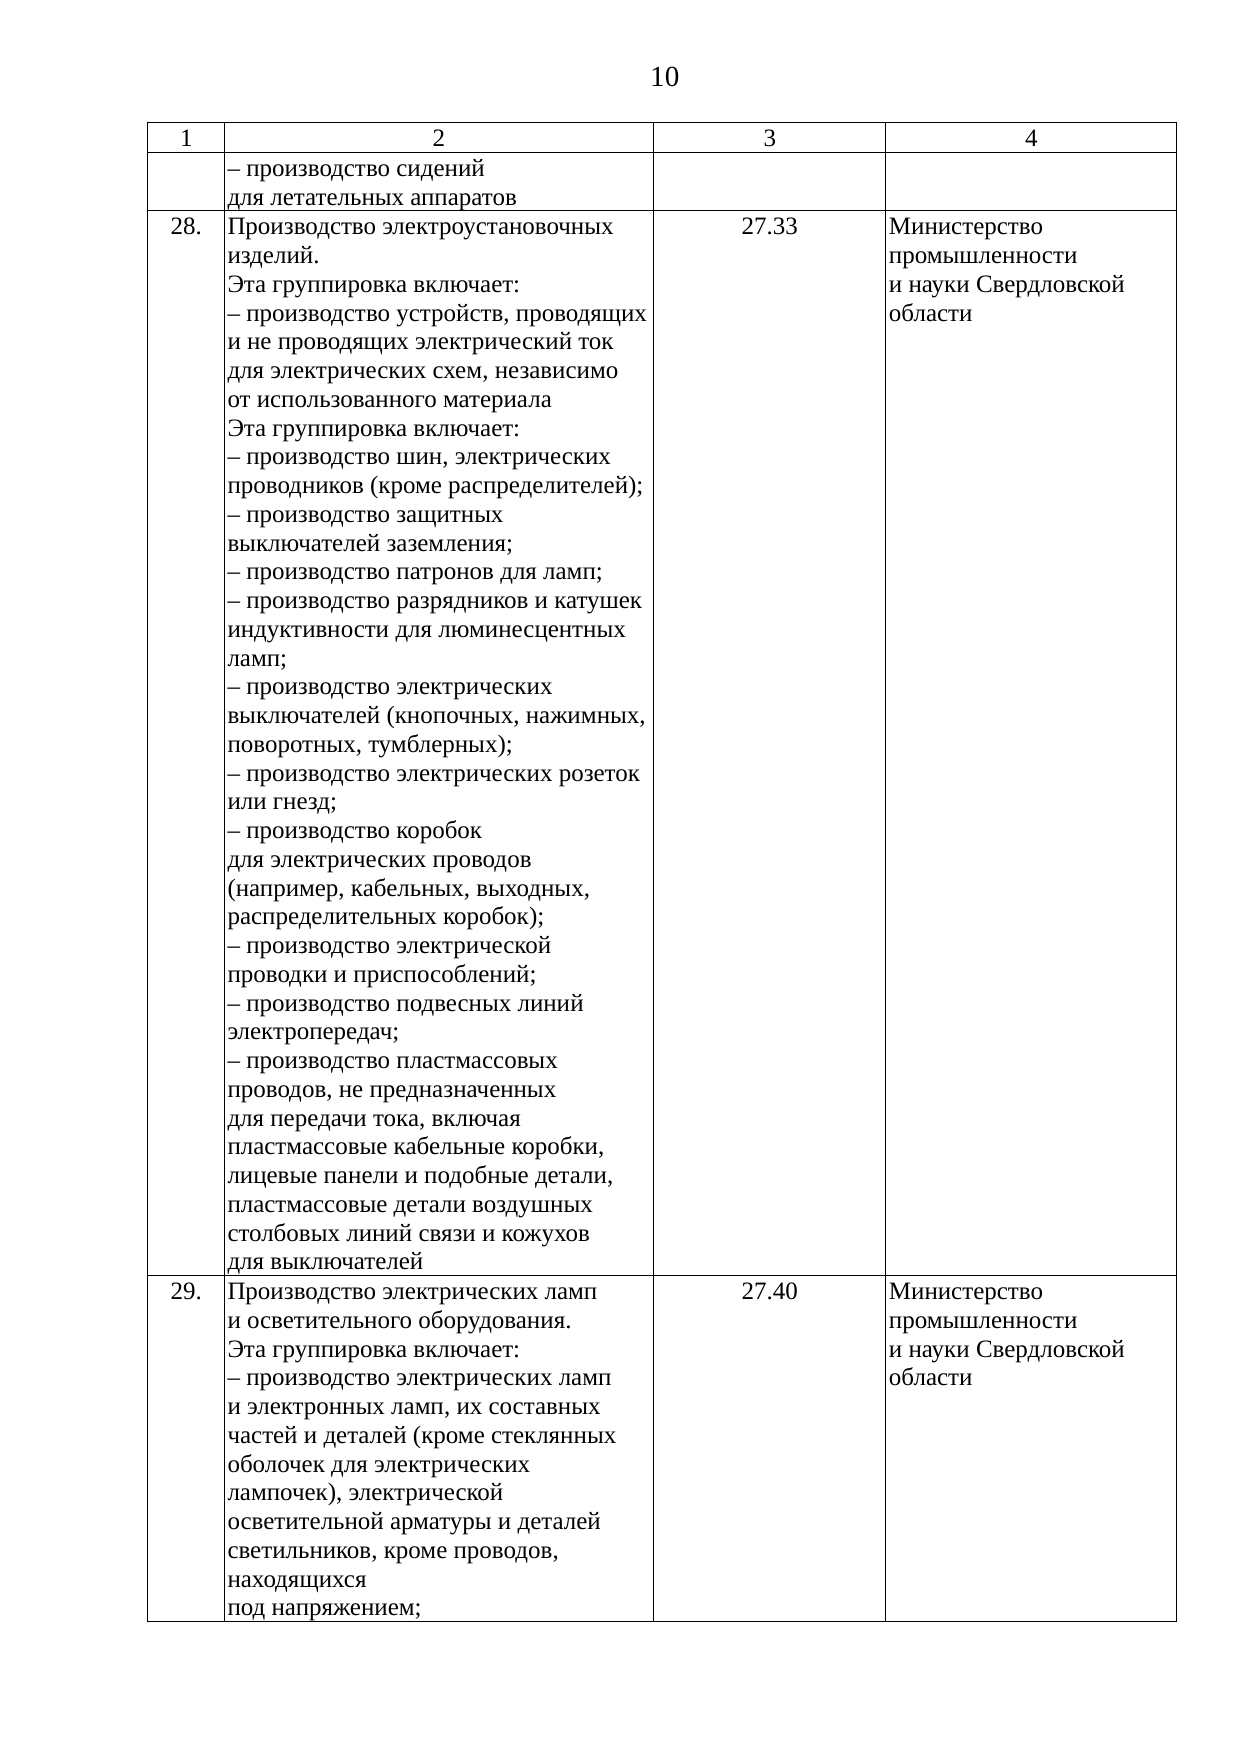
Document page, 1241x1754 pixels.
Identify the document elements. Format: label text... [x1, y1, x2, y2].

table_cell [148, 153, 224, 210]
table_header 4 [886, 123, 1176, 152]
table_cell 28. [148, 211, 224, 1275]
table_cell Министерство промышленности и науки Свердловской области [886, 1276, 1176, 1621]
table_cell Министерство промышленности и науки Свердловской области [886, 211, 1176, 1275]
table_cell 27.40 [654, 1276, 885, 1621]
table_cell 29. [148, 1276, 224, 1621]
table_header 2 [225, 123, 653, 152]
table_cell [886, 153, 1176, 210]
table_header 3 [654, 123, 885, 152]
table_cell 27.33 [654, 211, 885, 1275]
table_header 1 [148, 123, 224, 152]
table_cell Производство электроустановочных изделий. Эта группировка включает: – производство устройств, проводящих и не проводящих электрический ток для электрических схем, независимо от использованного материала Эта группировка включает: – производство шин, электрических проводников (кроме распределителей); – производство защитных выключателей заземления; – производство патронов для ламп; – производство разрядников и катушек индуктивности для люминесцентных ламп; – производство электрических выключателей (кнопочных, нажимных, поворотных, тумблерных); – производство электрических розеток или гнезд; – производство коробок для электрических проводов (например, кабельных, выходных, распределительных коробок); – производство электрической проводки и приспособлений; – производство подвесных линий электропередач; – производство пластмассовых проводов, не предназначенных для передачи тока, включая пластмассовые кабельные коробки, лицевые панели и подобные детали, пластмассовые детали воздушных столбовых линий связи и кожухов для выключателей [225, 211, 653, 1275]
table_cell Производство электрических ламп и осветительного оборудования. Эта группировка включает: – производство электрических ламп и электронных ламп, их составных частей и деталей (кроме стеклянных оболочек для электрических лампочек), электрической осветительной арматуры и деталей светильников, кроме проводов, находящихся под напряжением; [225, 1276, 653, 1621]
table_cell [654, 153, 885, 210]
